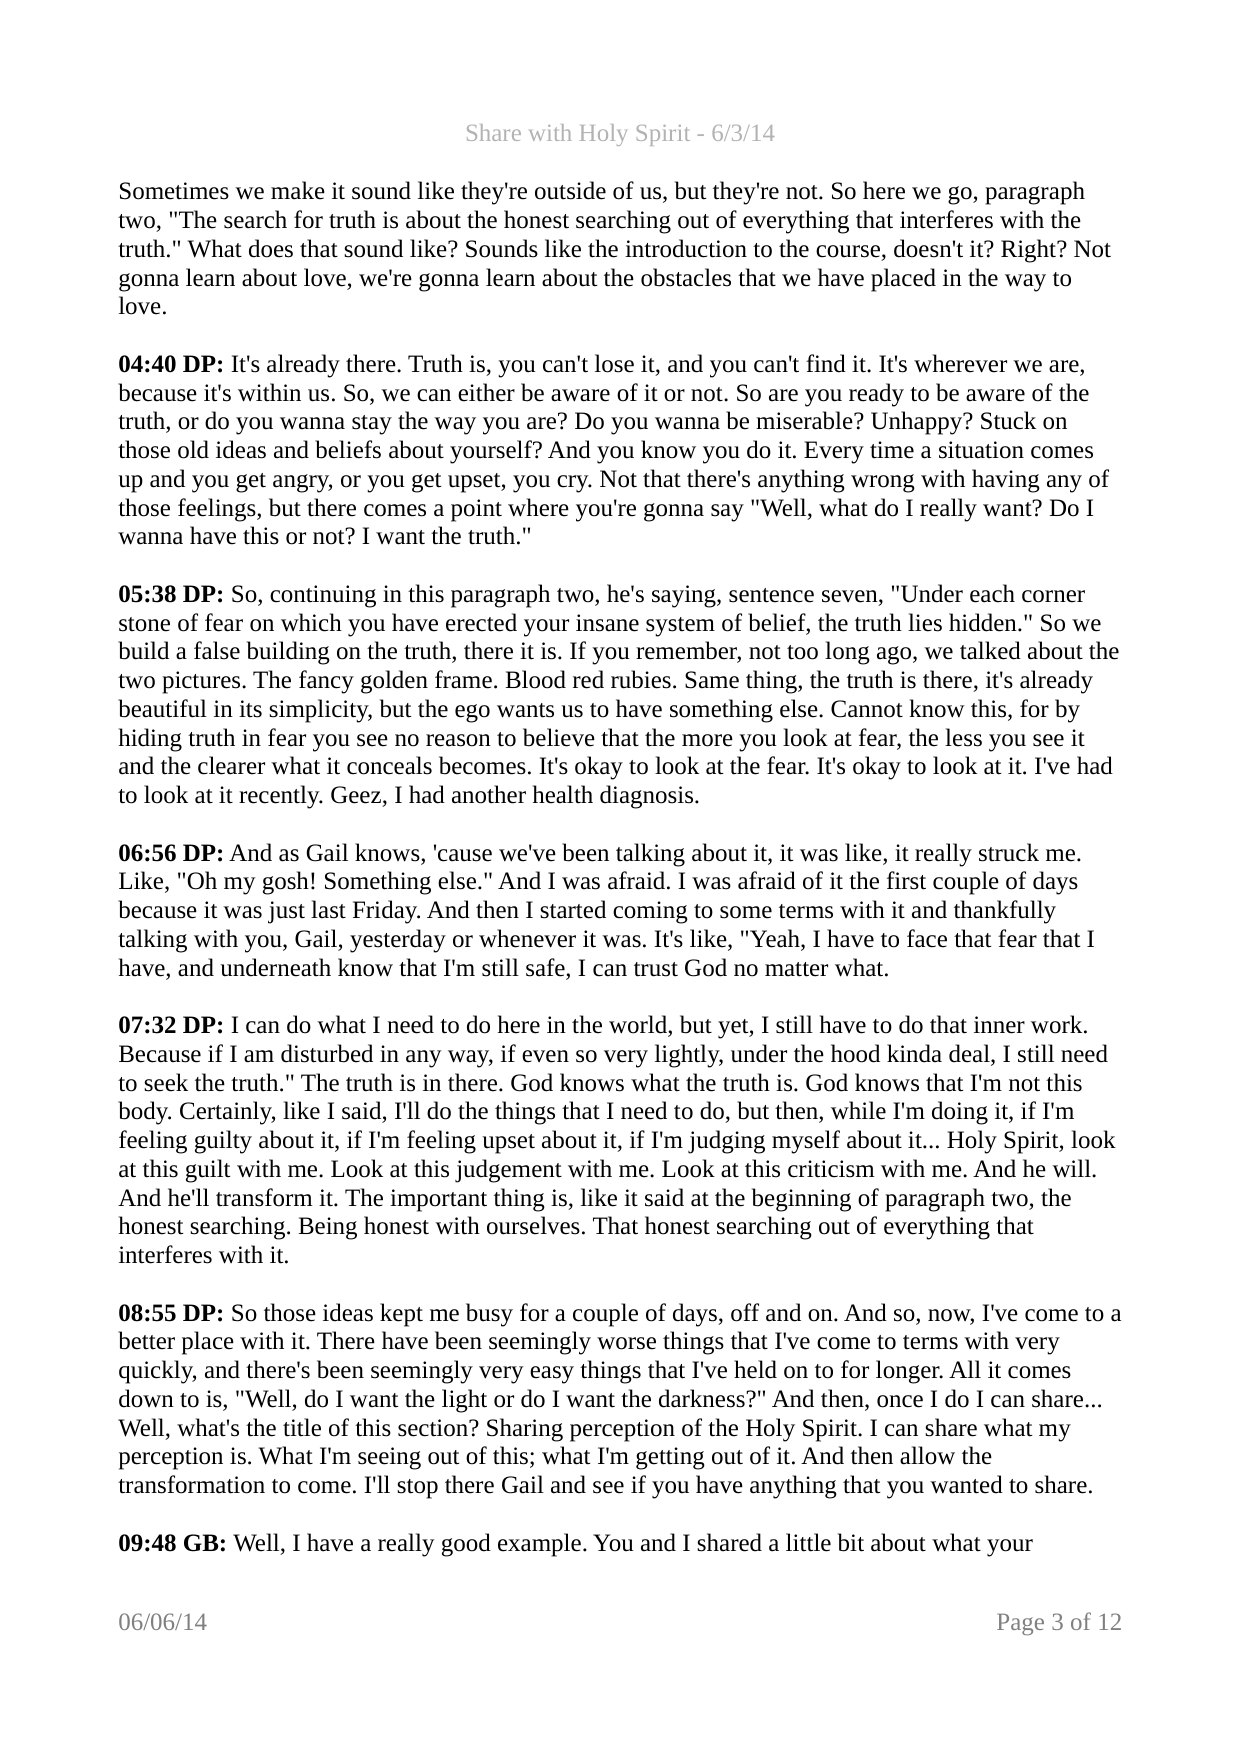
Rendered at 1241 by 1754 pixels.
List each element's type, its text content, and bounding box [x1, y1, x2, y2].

text Sometimes we make it sound like they're outside of us, but they're not. So here we go, paragraph two, "The search for truth is about the honest searching out of everything that interferes with the truth." What does that sound like? Sounds like the introduction to the course, doesn't it? Right? Not gonna learn about love, we're gonna learn about the obstacles that we have placed in the way to love. 04:40 DP: It's already there. Truth is, you can't lose it, and you can't find it. It's wherever we are, because it's within us. So, we can either be aware of it or not. So are you ready to be aware of the truth, or do you wanna stay the way you are? Do you wanna be miserable? Unhappy? Stuck on those old ideas and beliefs about yourself? And you know you do it. Every time a situation comes up and you get angry, or you get upset, you cry. Not that there's anything wrong with having any of those feelings, but there comes a point where you're gonna say "Well, what do I really want? Do I wanna have this or not? I want the truth." 05:38 DP: So, continuing in this paragraph two, he's saying, sentence seven, "Under each corner stone of fear on which you have erected your insane system of belief, the truth lies hidden." So we build a false building on the truth, there it is. If you remember, not too long ago, we talked about the two pictures. The fancy golden frame. Blood red rubies. Same thing, the truth is there, it's already beautiful in its simplicity, but the ego wants us to have something else. Cannot know this, for by hiding truth in fear you see no reason to believe that the more you look at fear, the less you see it and the clearer what it conceals becomes. It's okay to look at the fear. It's okay to look at it. I've had to look at it recently. Geez, I had another health diagnosis. 06:56 DP: And as Gail knows, 'cause we've been talking about it, it was like, it really struck me. Like, "Oh my gosh! Something else." And I was afraid. I was afraid of it the first couple of days because it was just last Friday. And then I started coming to some terms with it and thankfully talking with you, Gail, yesterday or whenever it was. It's like, "Yeah, I have to face that fear that I have, and underneath know that I'm still safe, I can trust God no matter what. 07:32 DP: I can do what I need to do here in the world, but yet, I still have to do that inner work. Because if I am disturbed in any way, if even so very lightly, under the hood kinda deal, I still need to seek the truth." The truth is in there. God knows what the truth is. God knows that I'm not this body. Certainly, like I said, I'll do the things that I need to do, but then, while I'm doing it, if I'm feeling guilty about it, if I'm feeling upset about it, if I'm judging myself about it... Holy Spirit, look at this guilt with me. Look at this judgement with me. Look at this criticism with me. And he will. And he'll transform it. The important thing is, like it said at the beginning of paragraph two, the honest searching. Being honest with ourselves. That honest searching out of everything that interferes with it. 08:55 DP: So those ideas kept me busy for a couple of days, off and on. And so, now, I've come to a better place with it. There have been seemingly worse things that I've come to terms with very quickly, and there's been seemingly very easy things that I've held on to for longer. All it comes down to is, "Well, do I want the light or do I want the darkness?" And then, once I do I can share... Well, what's the title of this section? Sharing perception of the Holy Spirit. I can share what my perception is. What I'm seeing out of this; what I'm getting out of it. And then allow the transformation to come. I'll stop there Gail and see if you have anything that you wanted to share. 09:48 GB: Well, I have a really good example. You and I shared a little bit about what your [118, 176, 1122, 1556]
